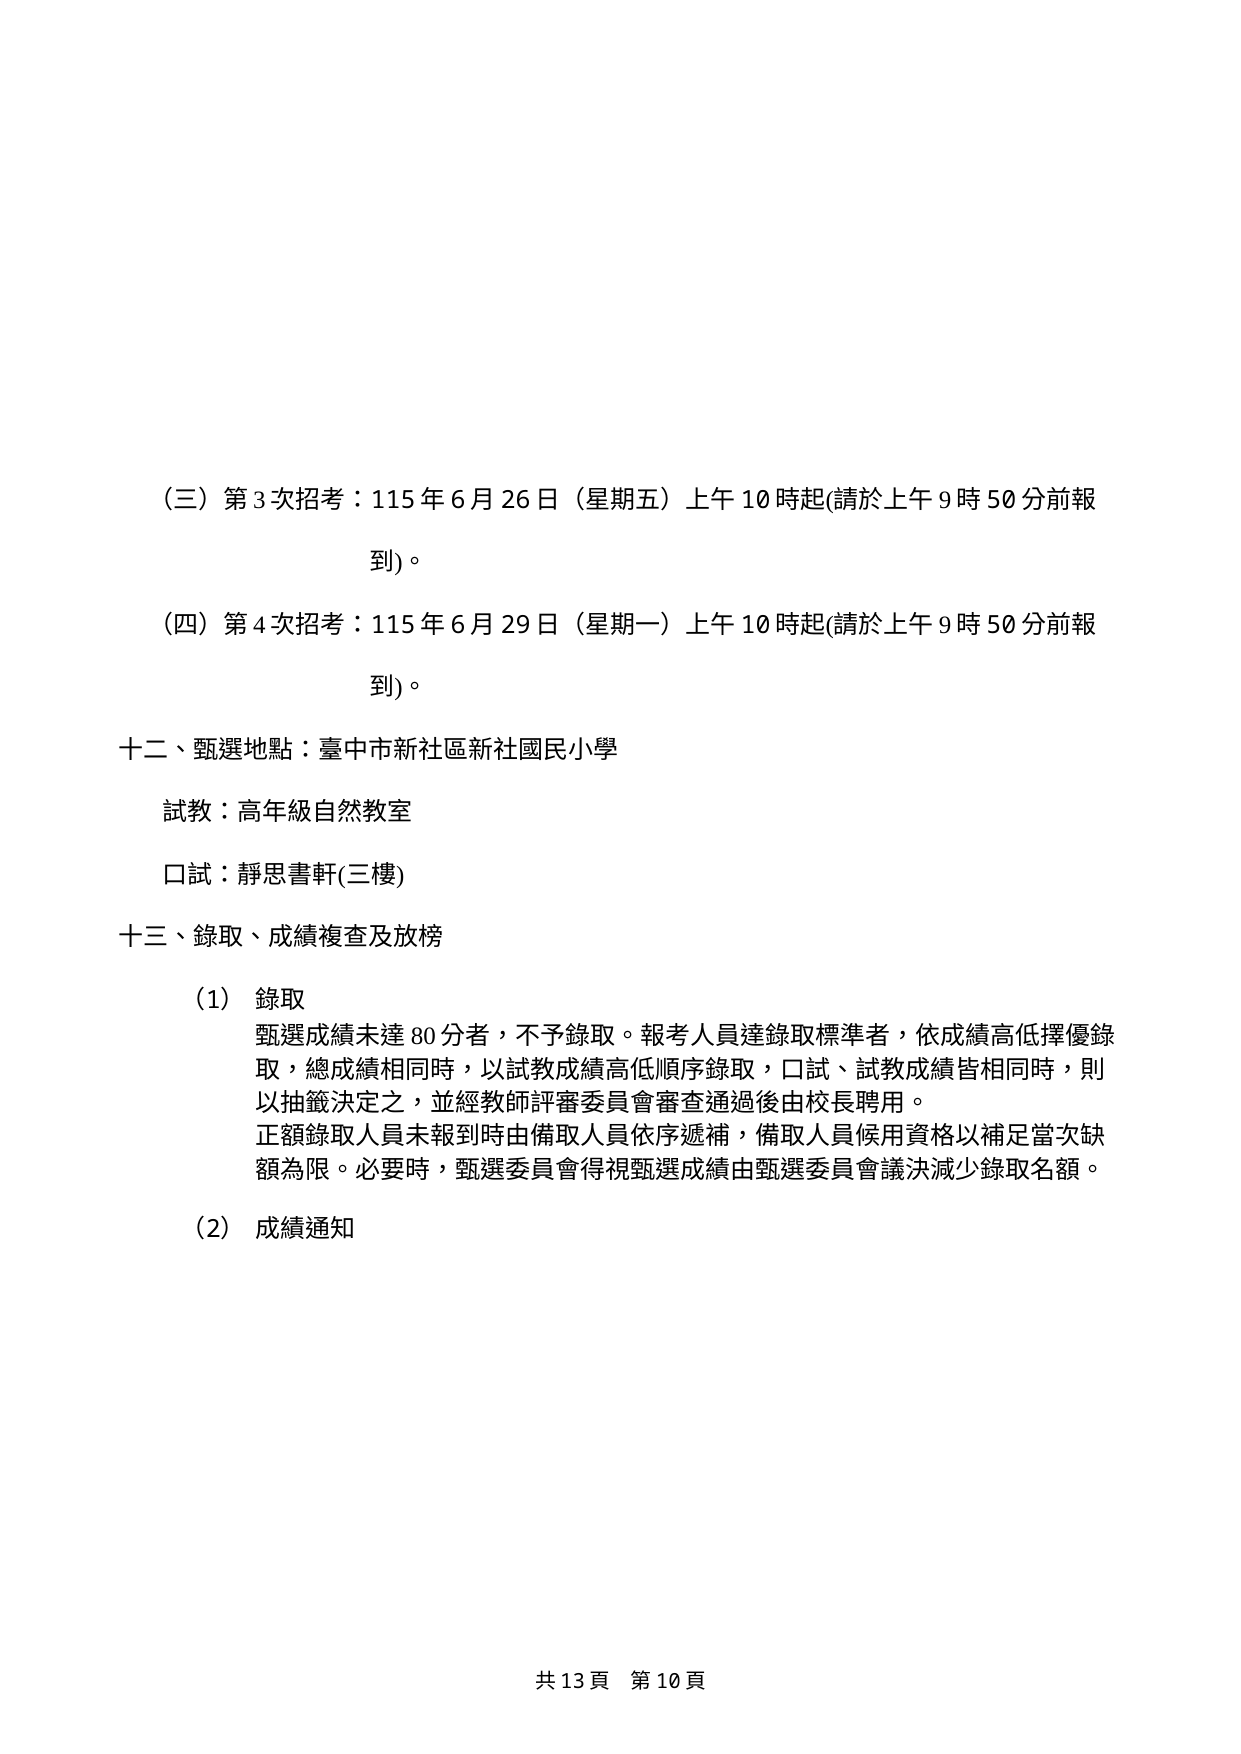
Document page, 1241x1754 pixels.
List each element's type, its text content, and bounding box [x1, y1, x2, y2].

text （三）第3次招考：115年6月26日（星期五）上午10時起(請於上午9時50分前報到)。 [148, 456, 1122, 581]
text 甄選成績未達80分者，不予錄取。報考人員達錄取標準者，依成績高低擇優錄取，總成績相同時，以試教成績高低順序錄取，口試、試教成績皆相同時，則以抽籤決定之，並經教師評審委員會審查通過後由校長聘用。 [256, 1018, 1122, 1118]
text 口試：靜思書軒(三樓) [162, 831, 1122, 893]
text （四）第4次招考：115年6月29日（星期一）上午10時起(請於上午9時50分前報到)。 [148, 581, 1122, 706]
list 錄取 [181, 956, 1122, 1018]
list 成績通知 [181, 1185, 1122, 1247]
text 正額錄取人員未報到時由備取人員依序遞補，備取人員候用資格以補足當次缺額為限。必要時，甄選委員會得視甄選成績由甄選委員會議決減少錄取名額。 [256, 1118, 1122, 1185]
text 試教：高年級自然教室 [162, 768, 1122, 831]
text 十二、甄選地點：臺中市新社區新社國民小學 [118, 706, 1122, 768]
text 十三、錄取、成績複查及放榜 [118, 893, 1122, 956]
